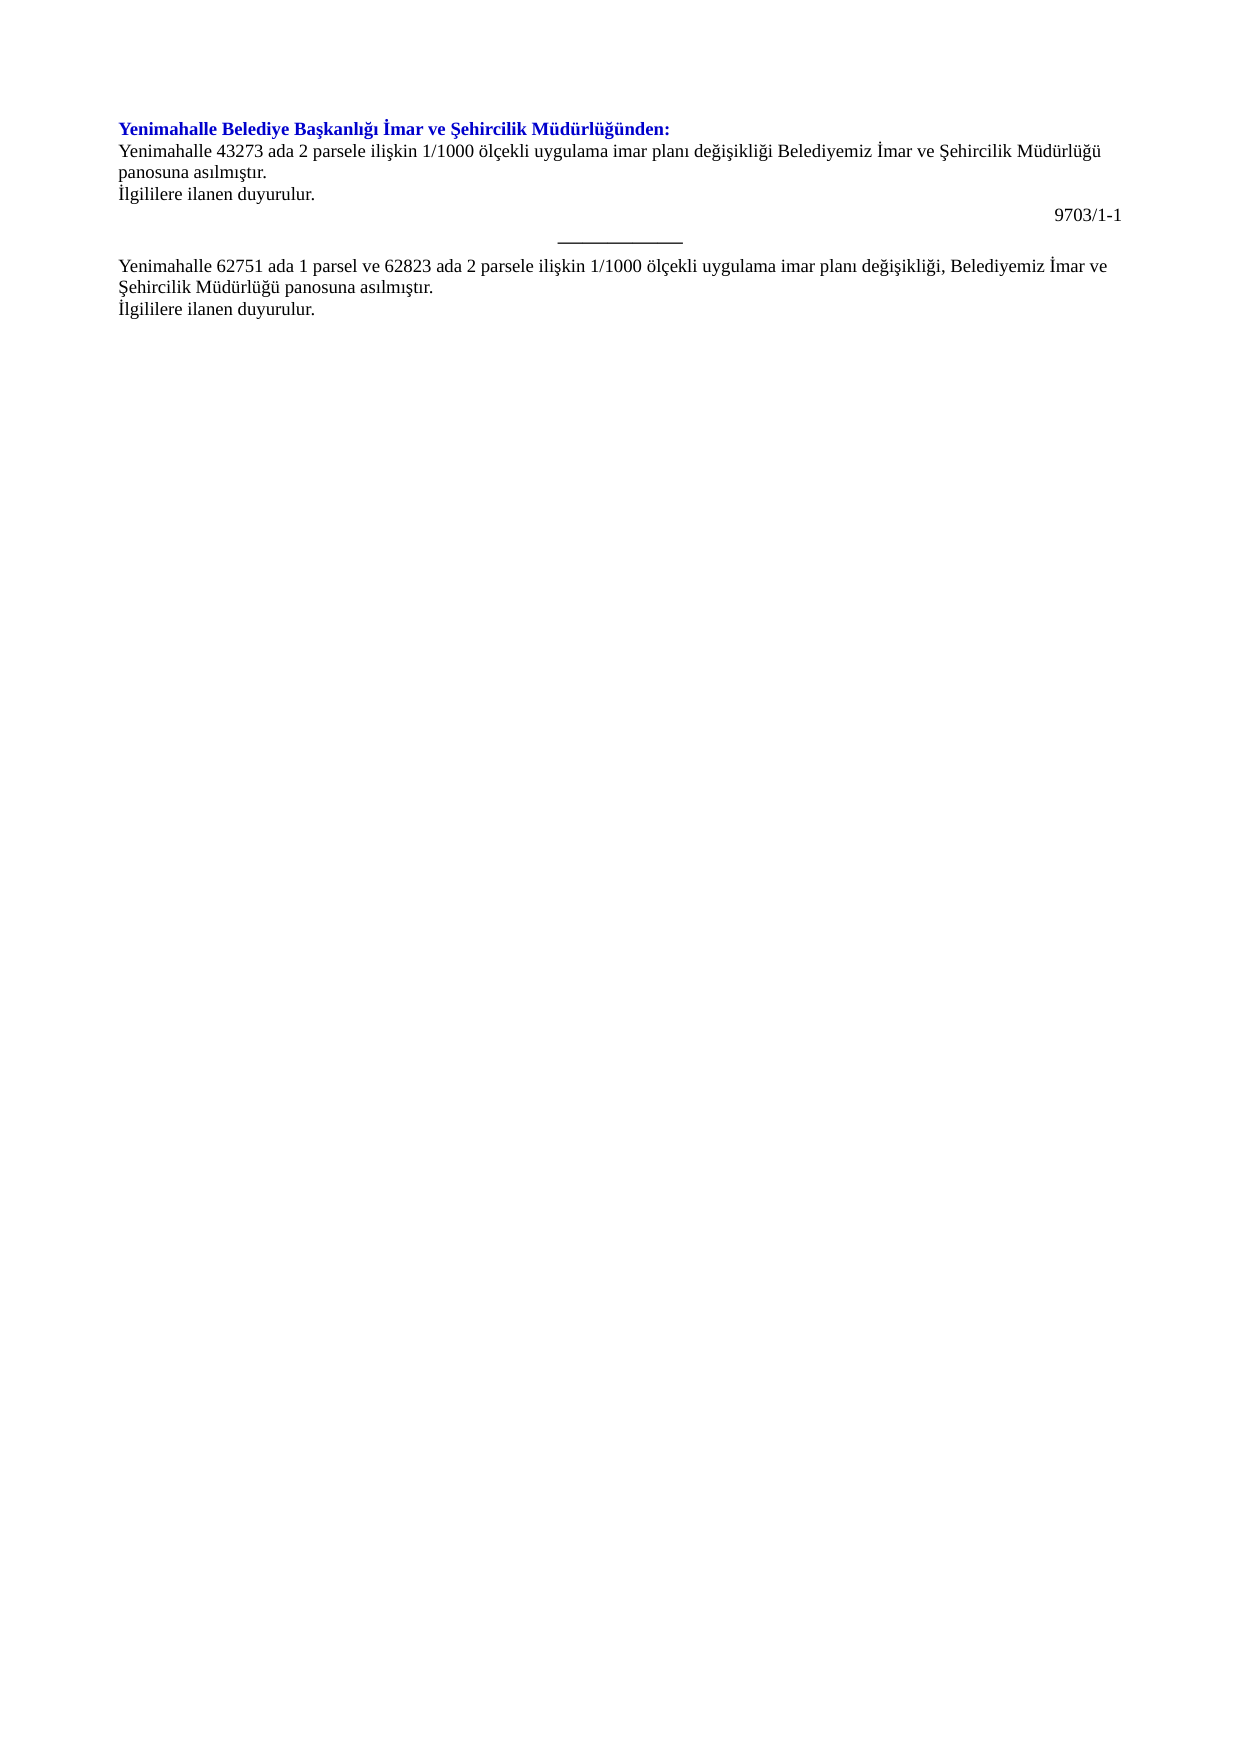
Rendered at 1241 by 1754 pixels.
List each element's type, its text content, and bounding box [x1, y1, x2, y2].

text 9703/1-1 [118, 204, 1122, 226]
text Yenimahalle 62751 ada 1 parsel ve 62823 ada 2 parsele ilişkin 1/1000 ölçekli uygulama imar planı değişikliği, Belediyemiz İmar ve Şehircilik Müdürlüğü panosuna asılmıştır. [118, 255, 1122, 298]
text Yenimahalle 43273 ada 2 parsele ilişkin 1/1000 ölçekli uygulama imar planı değişikliği Belediyemiz İmar ve Şehircilik Müdürlüğü panosuna asılmıştır. [118, 140, 1122, 183]
text İlgililere ilanen duyurulur. [118, 298, 1122, 319]
text Yenimahalle Belediye Başkanlığı İmar ve Şehircilik Müdürlüğünden: [118, 118, 1122, 140]
text ————— [118, 226, 1122, 255]
text İlgililere ilanen duyurulur. [118, 183, 1122, 204]
